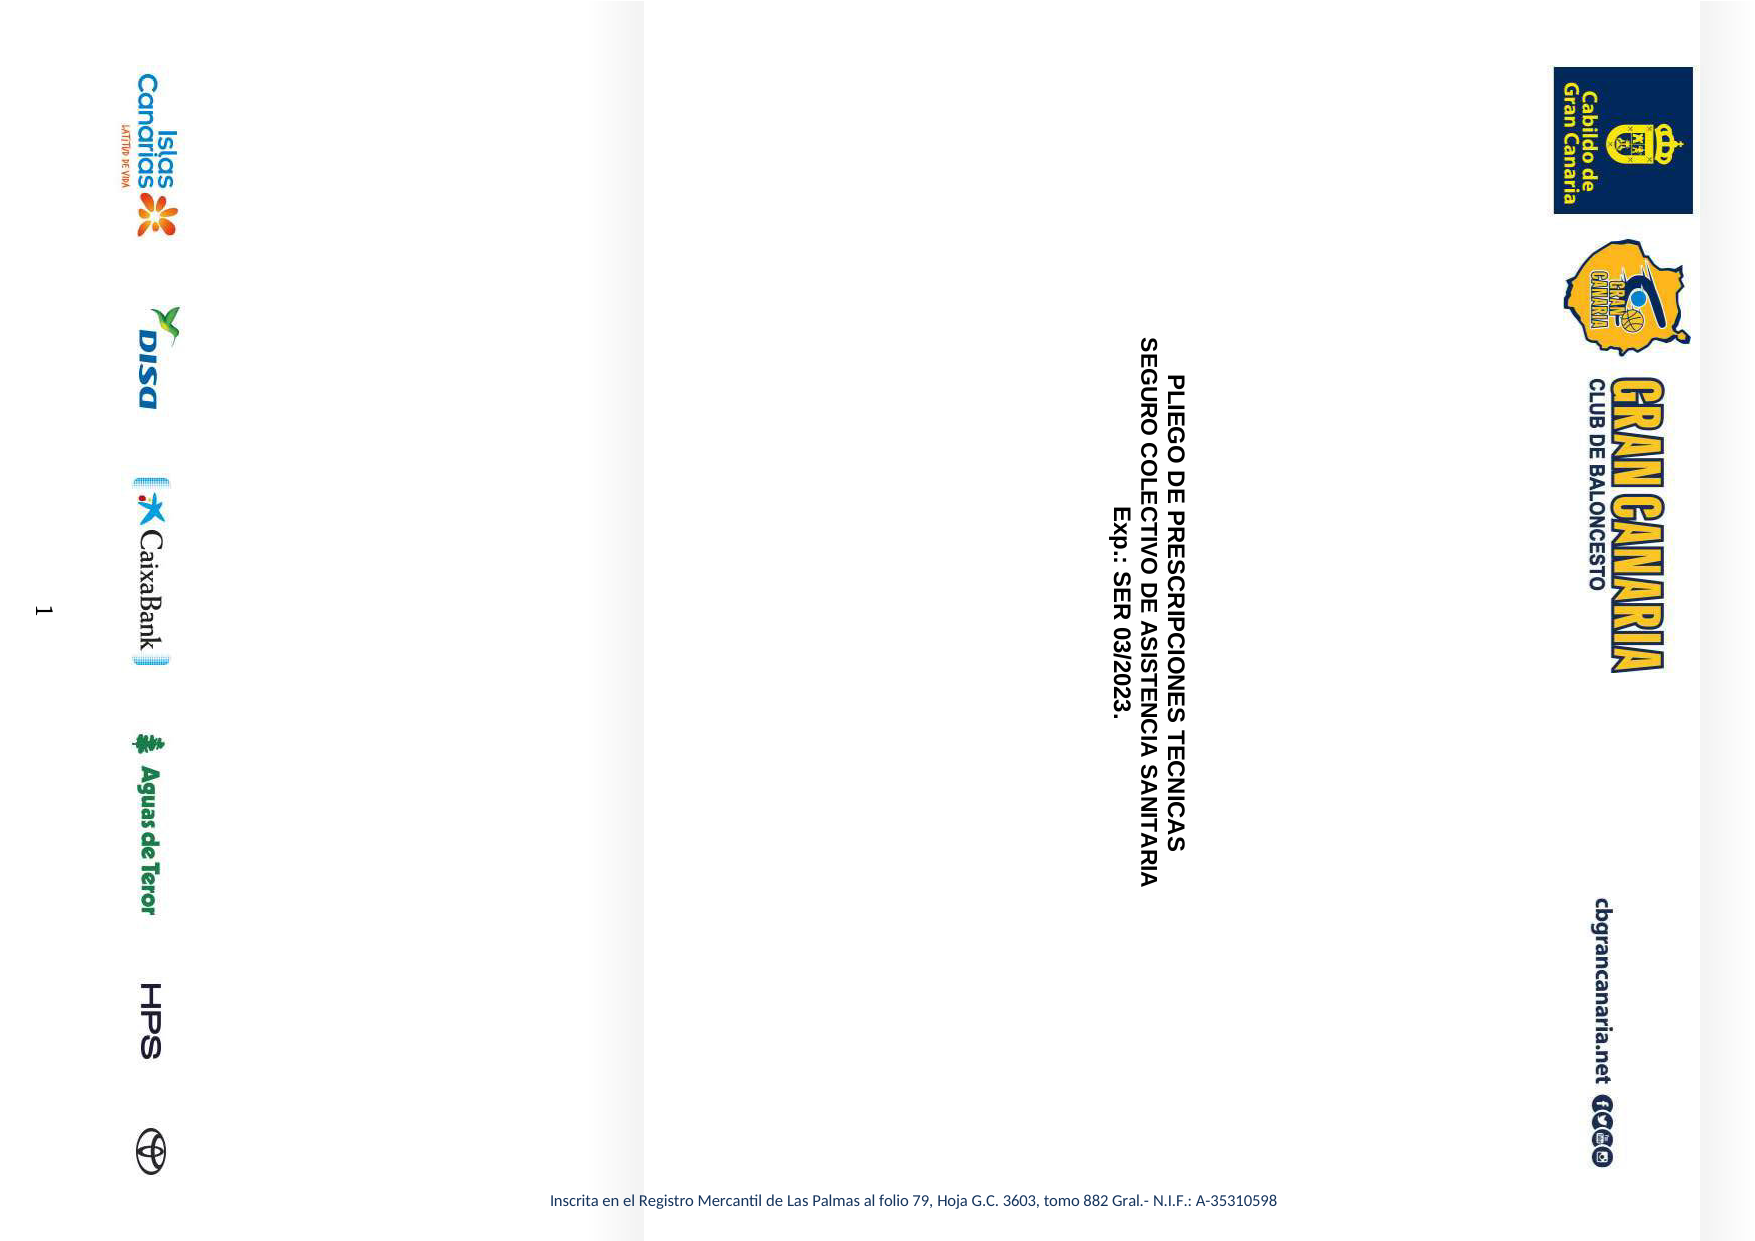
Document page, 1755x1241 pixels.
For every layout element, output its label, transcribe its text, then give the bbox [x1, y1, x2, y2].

text PLIEGO DE PRESCRIPCIONES TECNICAS SEGURO COLECTIVO DE ASISTENCIA SANITARIA Exp.: SER 03/2023. [1109, 336, 1191, 890]
text 1 [30, 606, 58, 622]
